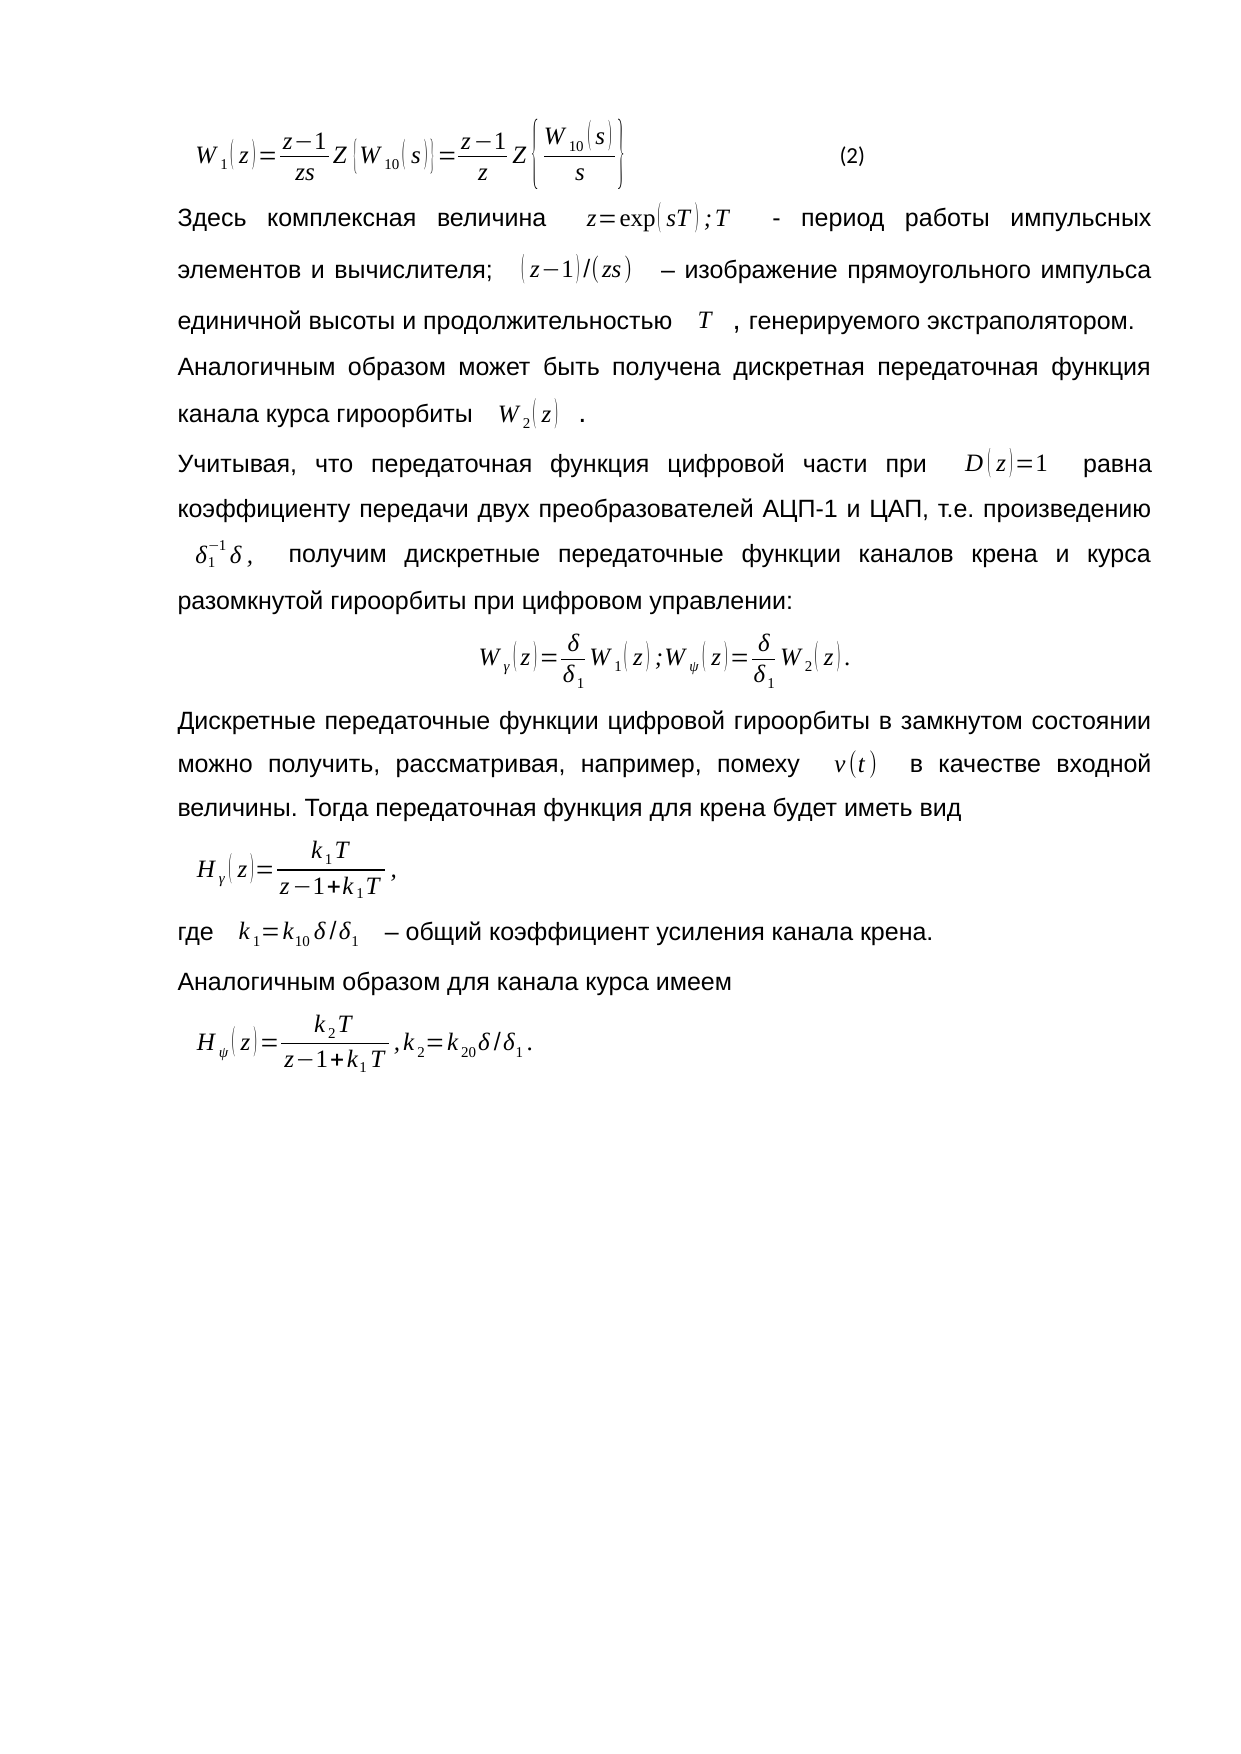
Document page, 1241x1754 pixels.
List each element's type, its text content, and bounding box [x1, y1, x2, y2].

text Учитывая, что передаточная функция цифровой части при равна коэффициенту передачи двух преобразователей АЦП-1 и ЦАП, т.е. произведению получим дискретные передаточные функции каналов крена и курса разомкнутой гироорбиты при цифровом управлении: [177, 448, 1152, 615]
text где – общий коэффициент усиления канала крена. [177, 917, 1152, 950]
text Аналогичным образом для канала курса имеем [177, 967, 1152, 996]
text Аналогичным образом может быть получена дискретная передаточная функция канала курса гироорбиты . [177, 352, 1152, 432]
text Дискретные передаточные функции цифровой гироорбиты в замкнутом состоянии можно получить, рассматривая, например, помеху в качестве входной величины. Тогда передаточная функция для крена будет иметь вид [177, 706, 1152, 822]
text Здесь комплексная величина - период работы импульсных элементов и вычислителя; – изображение прямоугольного импульса единичной высоты и продолжительностью , генерируемого экстраполятором. [177, 203, 1152, 335]
text (2) [177, 118, 1152, 189]
